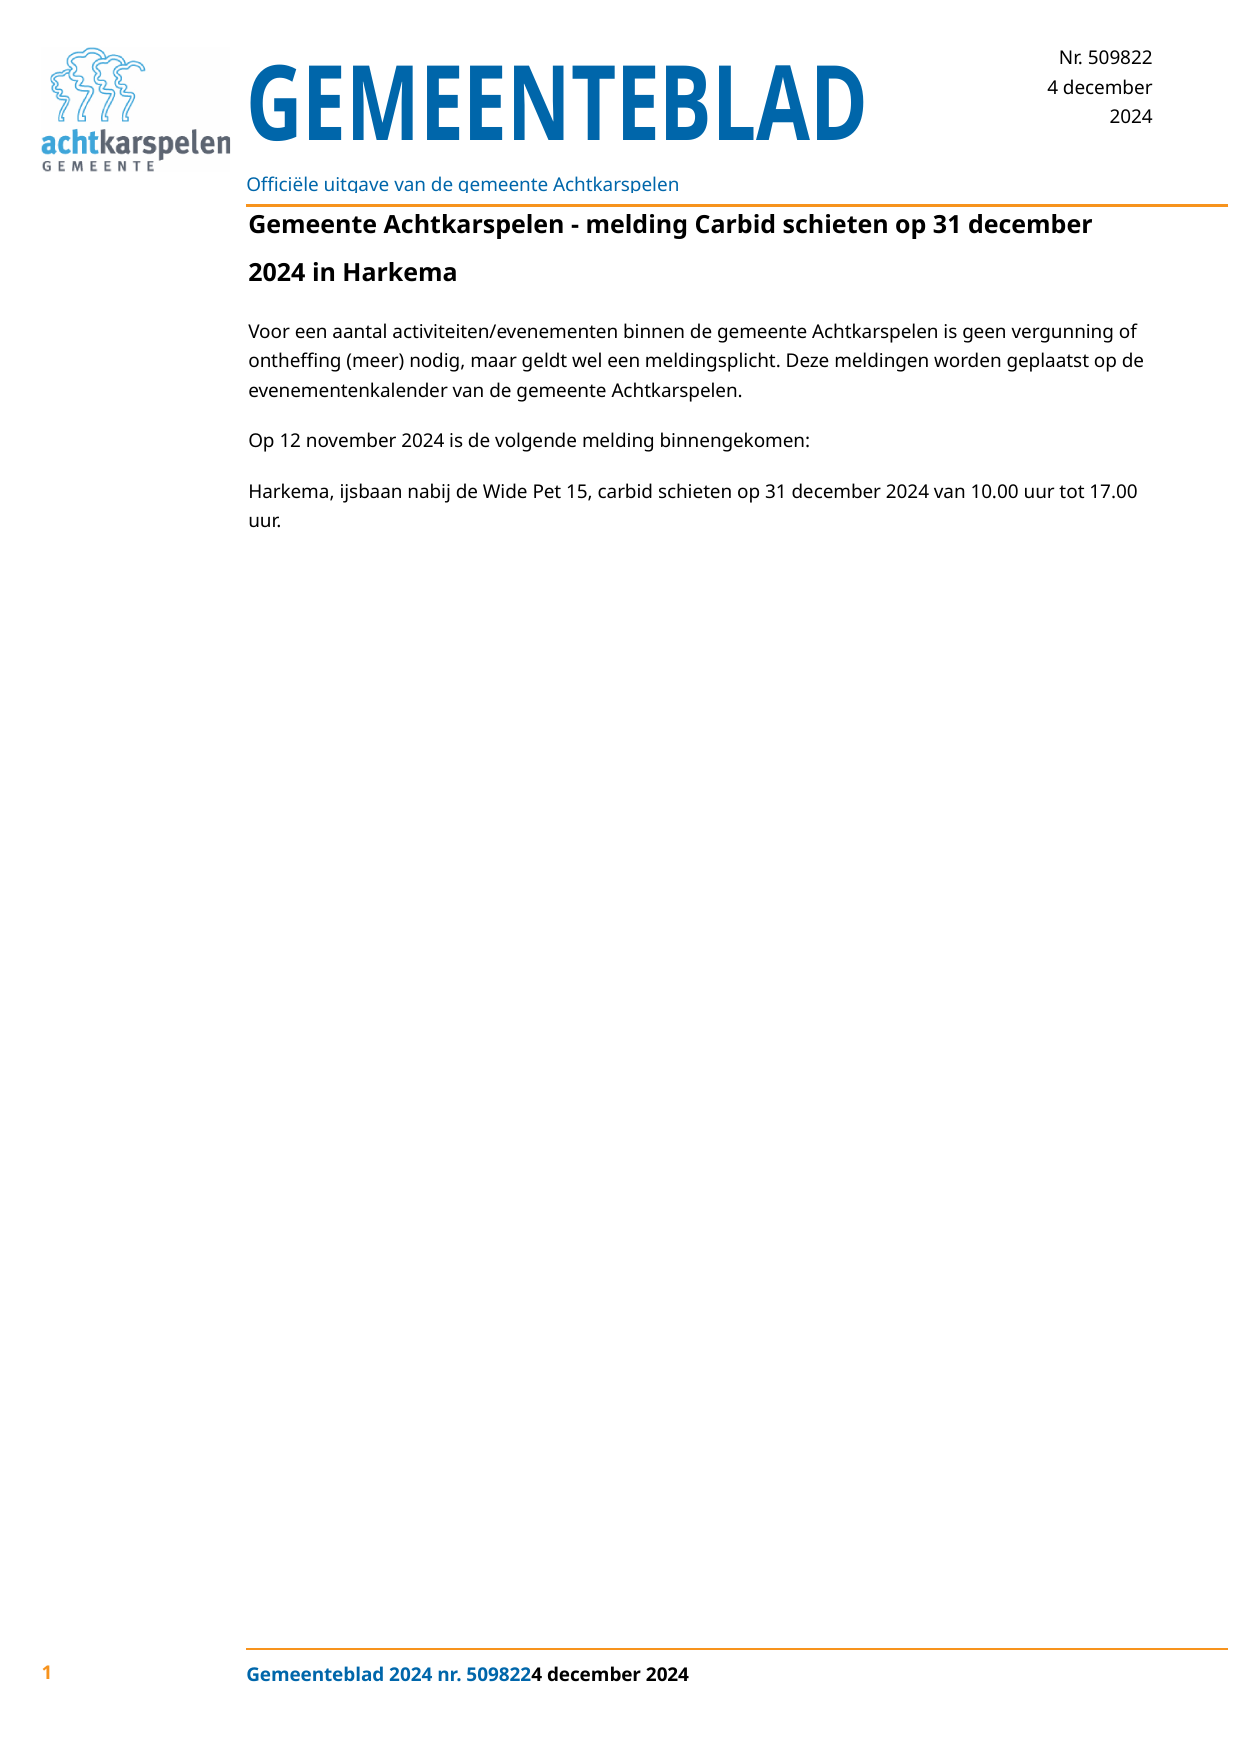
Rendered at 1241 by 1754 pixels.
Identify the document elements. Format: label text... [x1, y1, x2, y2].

text Op 12 november 2024 is de volgende melding binnengekomen: [248, 427, 1152, 453]
text Gemeente Achtkarspelen - melding Carbid schieten op 31 december 2024 in Harkema [248, 207, 1152, 288]
picture [41, 47, 231, 172]
text Voor een aantal activiteiten/evenementen binnen de gemeente Achtkarspelen is geen vergunning of ontheffing (meer) nodig, maar geldt wel een meldingsplicht. Deze meldingen worden geplaatst op de evenementenkalender van de gemeente Achtkarspelen. [248, 318, 1152, 403]
text Harkema, ijsbaan nabij de Wide Pet 15, carbid schieten op 31 december 2024 van 10.00 uur tot 17.00 uur. [248, 478, 1152, 533]
